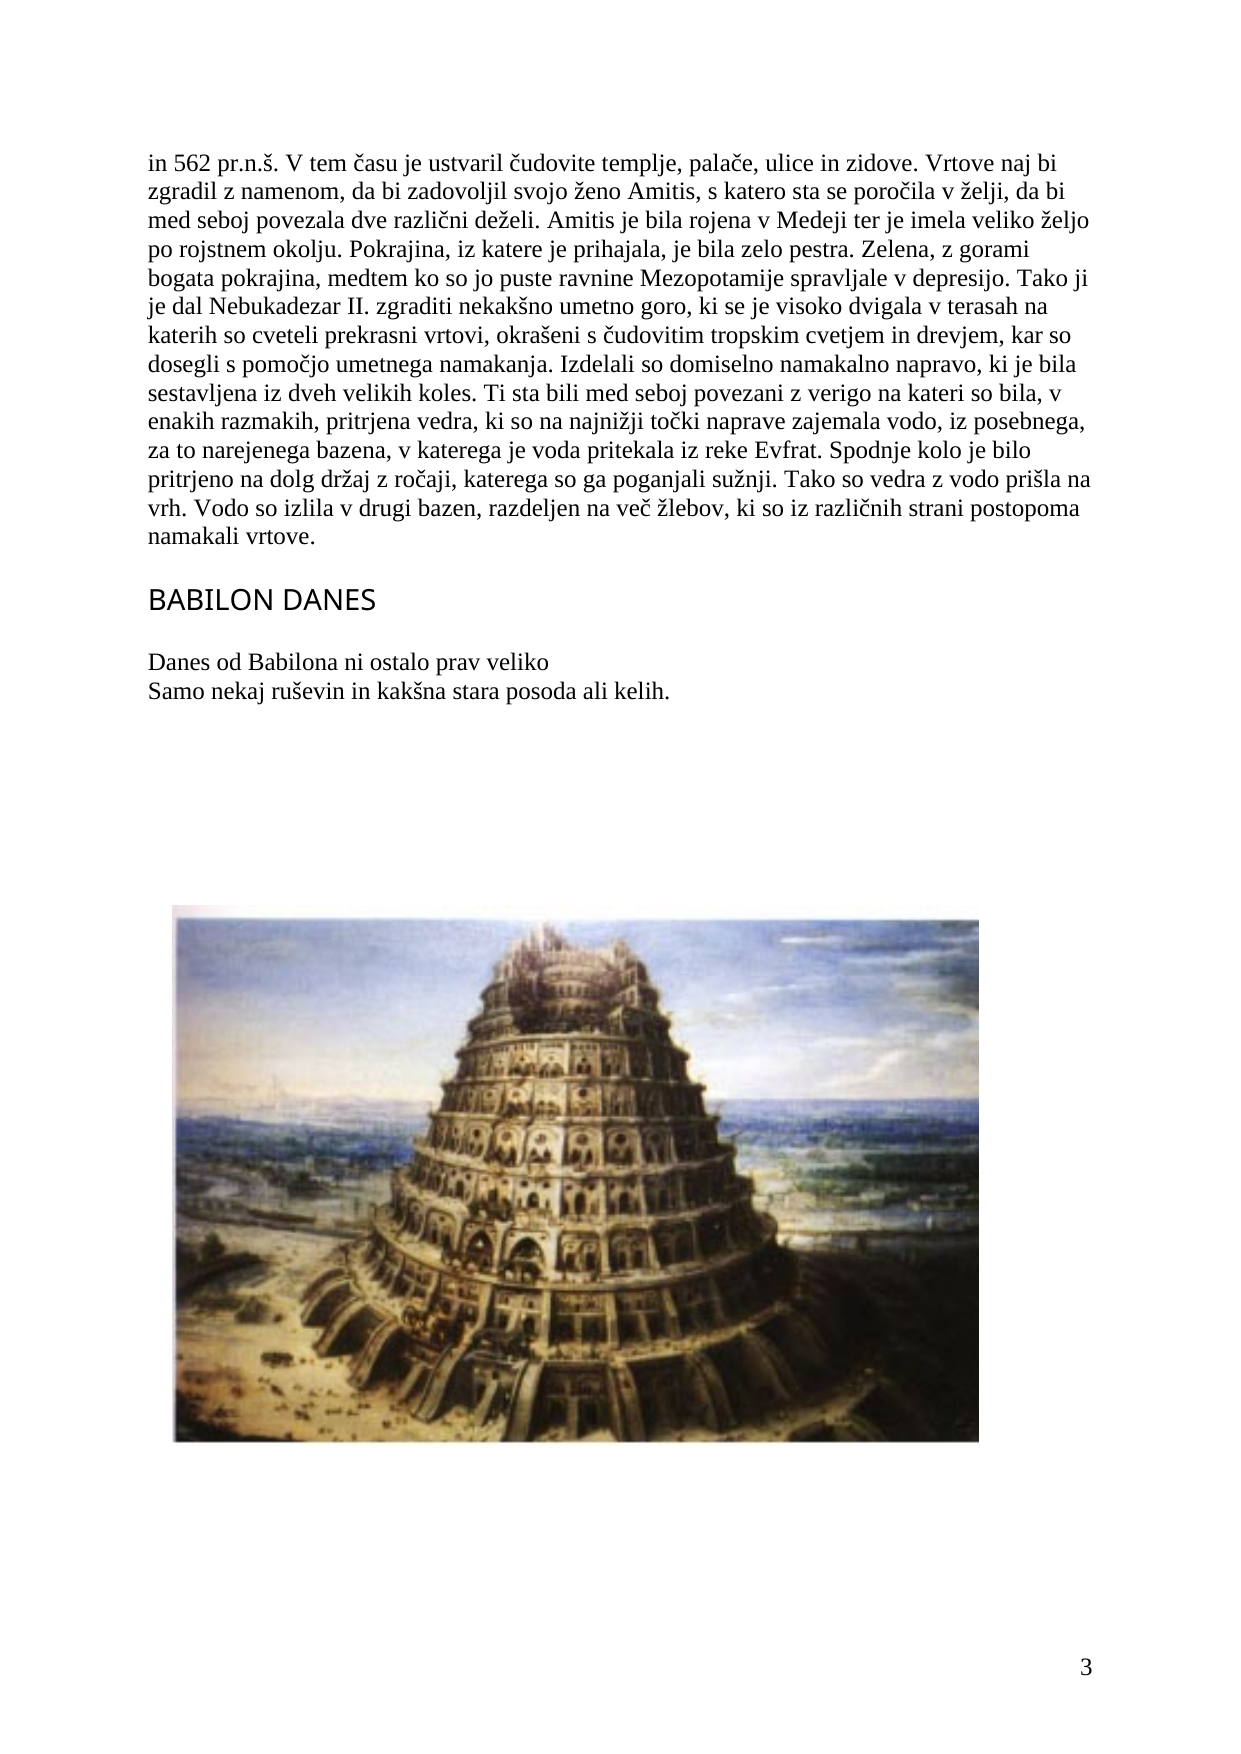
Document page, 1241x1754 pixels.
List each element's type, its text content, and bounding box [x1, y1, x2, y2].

picture [172, 905, 979, 1445]
text Samo nekaj ruševin in kakšna stara posoda ali kelih. [148, 676, 1093, 705]
text BABILON DANES [148, 579, 1093, 618]
text Danes od Babilona ni ostalo prav veliko [148, 647, 1093, 676]
text in 562 pr.n.š. V tem času je ustvaril čudovite templje, palače, ulice in zidove. Vrtove naj bi zgradil z namenom, da bi zadovoljil svojo ženo Amitis, s katero sta se poročila v želji, da bi med seboj povezala dve različni deželi. Amitis je bila rojena v Medeji ter je imela veliko željo po rojstnem okolju. Pokrajina, iz katere je prihajala, je bila zelo pestra. Zelena, z gorami bogata pokrajina, medtem ko so jo puste ravnine Mezopotamije spravljale v depresijo. Tako ji je dal Nebukadezar II. zgraditi nekakšno umetno goro, ki se je visoko dvigala v terasah na katerih so cveteli prekrasni vrtovi, okrašeni s čudovitim tropskim cvetjem in drevjem, kar so dosegli s pomočjo umetnega namakanja. Izdelali so domiselno namakalno napravo, ki je bila sestavljena iz dveh velikih koles. Ti sta bili med seboj povezani z verigo na kateri so bila, v enakih razmakih, pritrjena vedra, ki so na najnižji točki naprave zajemala vodo, iz posebnega, za to narejenega bazena, v katerega je voda pritekala iz reke Evfrat. Spodnje kolo je bilo pritrjeno na dolg držaj z ročaji, katerega so ga poganjali sužnji. Tako so vedra z vodo prišla na vrh. Vodo so izlila v drugi bazen, razdeljen na več žlebov, ki so iz različnih strani postopoma namakali vrtove. [148, 148, 1093, 550]
